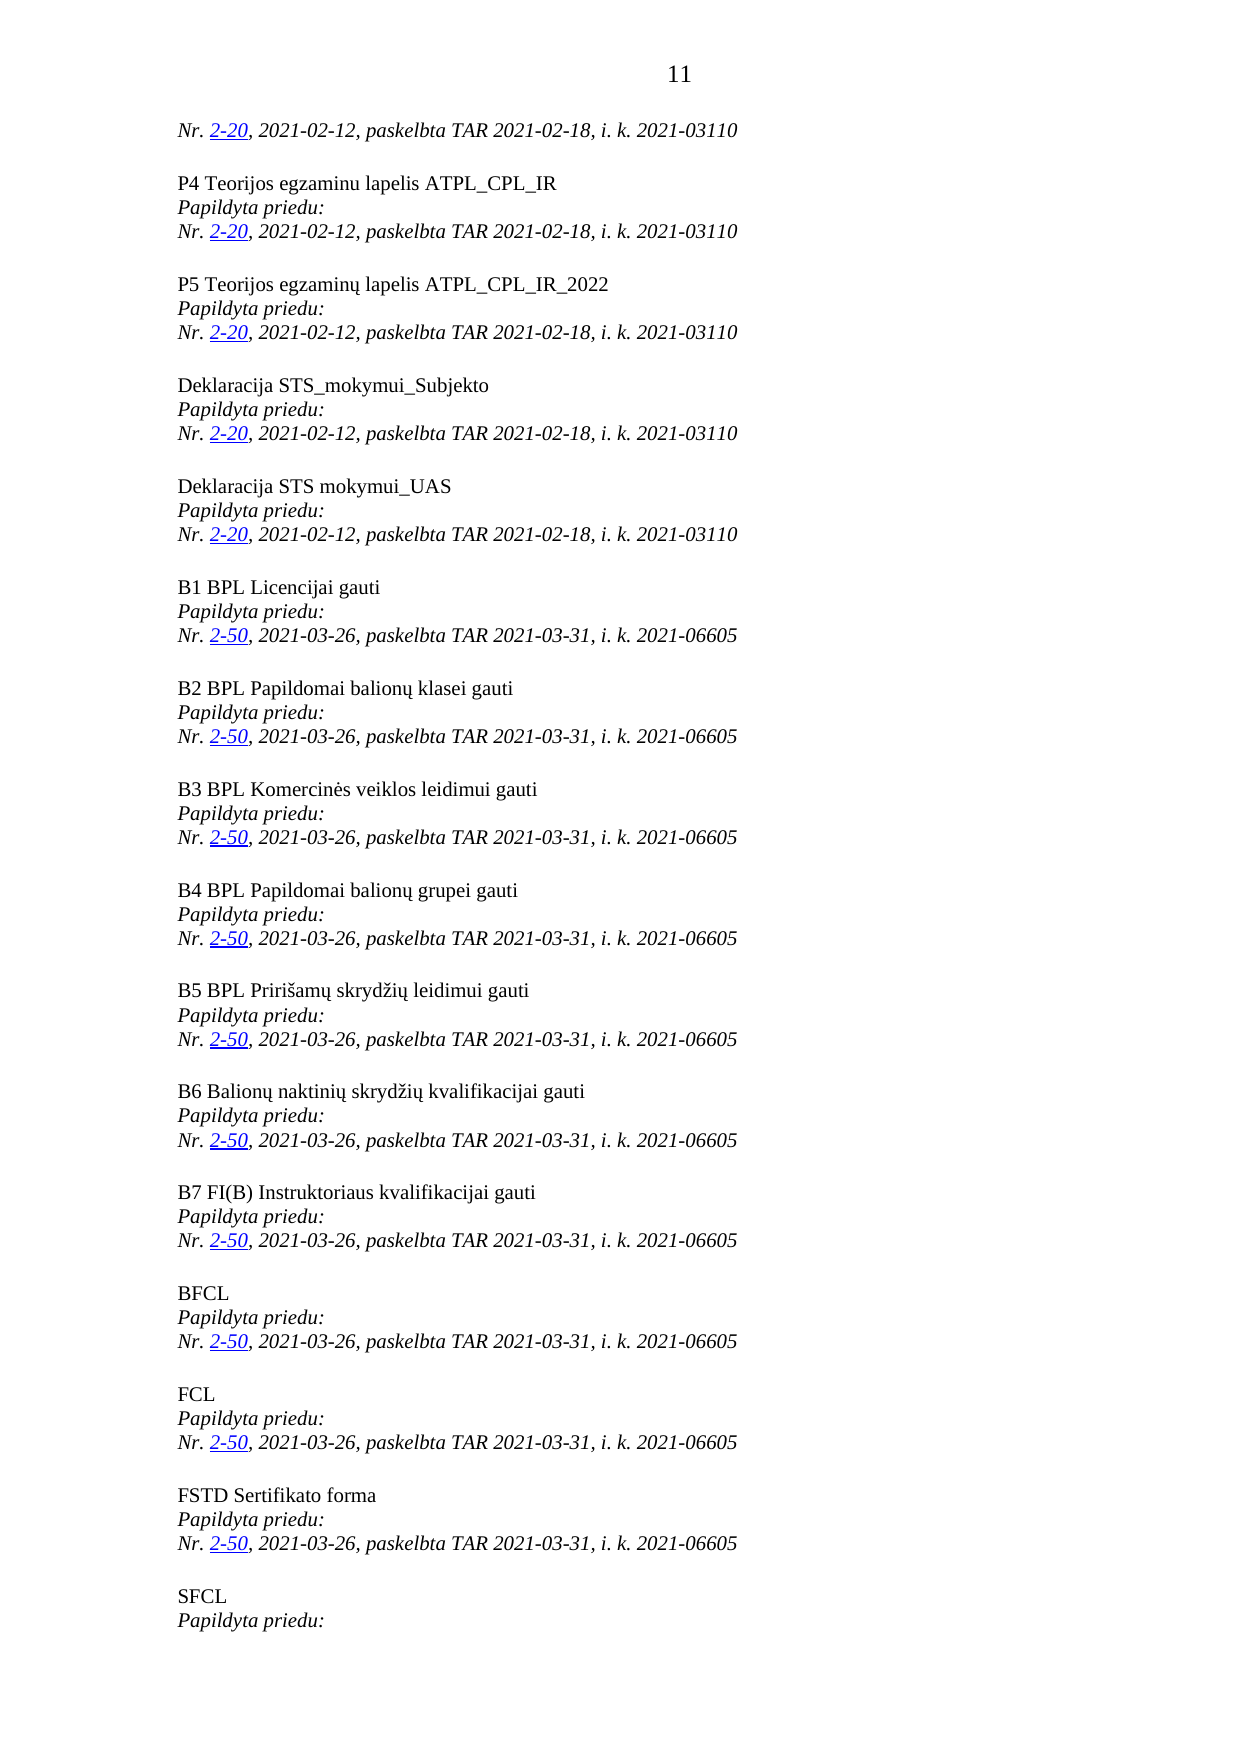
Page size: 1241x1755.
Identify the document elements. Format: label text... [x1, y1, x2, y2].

text Nr. 2-50, 2021-03-26, paskelbta TAR 2021-03-31, i. k. 2021-06605 [177, 1127, 1181, 1152]
text Nr. 2-50, 2021-03-26, paskelbta TAR 2021-03-31, i. k. 2021-06605 [177, 926, 1181, 950]
text Deklaracija STS mokymui_UAS [177, 474, 1181, 498]
text Nr. 2-20, 2021-02-12, paskelbta TAR 2021-02-18, i. k. 2021-03110 [177, 320, 1181, 344]
text Papildyta priedu: [177, 1305, 1181, 1329]
text Nr. 2-50, 2021-03-26, paskelbta TAR 2021-03-31, i. k. 2021-06605 [177, 623, 1181, 647]
text Papildyta priedu: [177, 195, 1181, 219]
text Papildyta priedu: [177, 296, 1181, 320]
text P5 Teorijos egzaminų lapelis ATPL_CPL_IR_2022 [177, 272, 1181, 296]
text Papildyta priedu: [177, 397, 1181, 421]
text Nr. 2-50, 2021-03-26, paskelbta TAR 2021-03-31, i. k. 2021-06605 [177, 1329, 1181, 1353]
text FCL [177, 1382, 1181, 1406]
text FSTD Sertifikato forma [177, 1483, 1181, 1507]
text Nr. 2-20, 2021-02-12, paskelbta TAR 2021-02-18, i. k. 2021-03110 [177, 219, 1181, 243]
text Papildyta priedu: [177, 700, 1181, 724]
text Papildyta priedu: [177, 1507, 1181, 1531]
text Papildyta priedu: [177, 1406, 1181, 1430]
text B4 BPL Papildomai balionų grupei gauti [177, 877, 1181, 902]
text Nr. 2-50, 2021-03-26, paskelbta TAR 2021-03-31, i. k. 2021-06605 [177, 825, 1181, 849]
text Papildyta priedu: [177, 498, 1181, 522]
text Papildyta priedu: [177, 1608, 1181, 1632]
text Nr. 2-50, 2021-03-26, paskelbta TAR 2021-03-31, i. k. 2021-06605 [177, 1531, 1181, 1555]
text B5 BPL Pririšamų skrydžių leidimui gauti [177, 978, 1181, 1002]
text BFCL [177, 1281, 1181, 1305]
text Papildyta priedu: [177, 902, 1181, 926]
text Nr. 2-20, 2021-02-12, paskelbta TAR 2021-02-18, i. k. 2021-03110 [177, 522, 1181, 546]
text B1 BPL Licencijai gauti [177, 575, 1181, 599]
text B7 FI(B) Instruktoriaus kvalifikacijai gauti [177, 1180, 1181, 1204]
text B6 Balionų naktinių skrydžių kvalifikacijai gauti [177, 1079, 1181, 1103]
text Papildyta priedu: [177, 1103, 1181, 1127]
text Nr. 2-20, 2021-02-12, paskelbta TAR 2021-02-18, i. k. 2021-03110 [177, 421, 1181, 445]
text Papildyta priedu: [177, 1204, 1181, 1228]
text Nr. 2-50, 2021-03-26, paskelbta TAR 2021-03-31, i. k. 2021-06605 [177, 724, 1181, 748]
text Nr. 2-20, 2021-02-12, paskelbta TAR 2021-02-18, i. k. 2021-03110 [177, 118, 1181, 142]
text Papildyta priedu: [177, 599, 1181, 623]
text Nr. 2-50, 2021-03-26, paskelbta TAR 2021-03-31, i. k. 2021-06605 [177, 1228, 1181, 1252]
text Papildyta priedu: [177, 1002, 1181, 1027]
text SFCL [177, 1584, 1181, 1608]
text P4 Teorijos egzaminu lapelis ATPL_CPL_IR [177, 171, 1181, 195]
text B2 BPL Papildomai balionų klasei gauti [177, 676, 1181, 700]
text Deklaracija STS_mokymui_Subjekto [177, 373, 1181, 397]
text Nr. 2-50, 2021-03-26, paskelbta TAR 2021-03-31, i. k. 2021-06605 [177, 1027, 1181, 1051]
text B3 BPL Komercinės veiklos leidimui gauti [177, 777, 1181, 801]
text Nr. 2-50, 2021-03-26, paskelbta TAR 2021-03-31, i. k. 2021-06605 [177, 1430, 1181, 1454]
text Papildyta priedu: [177, 801, 1181, 825]
